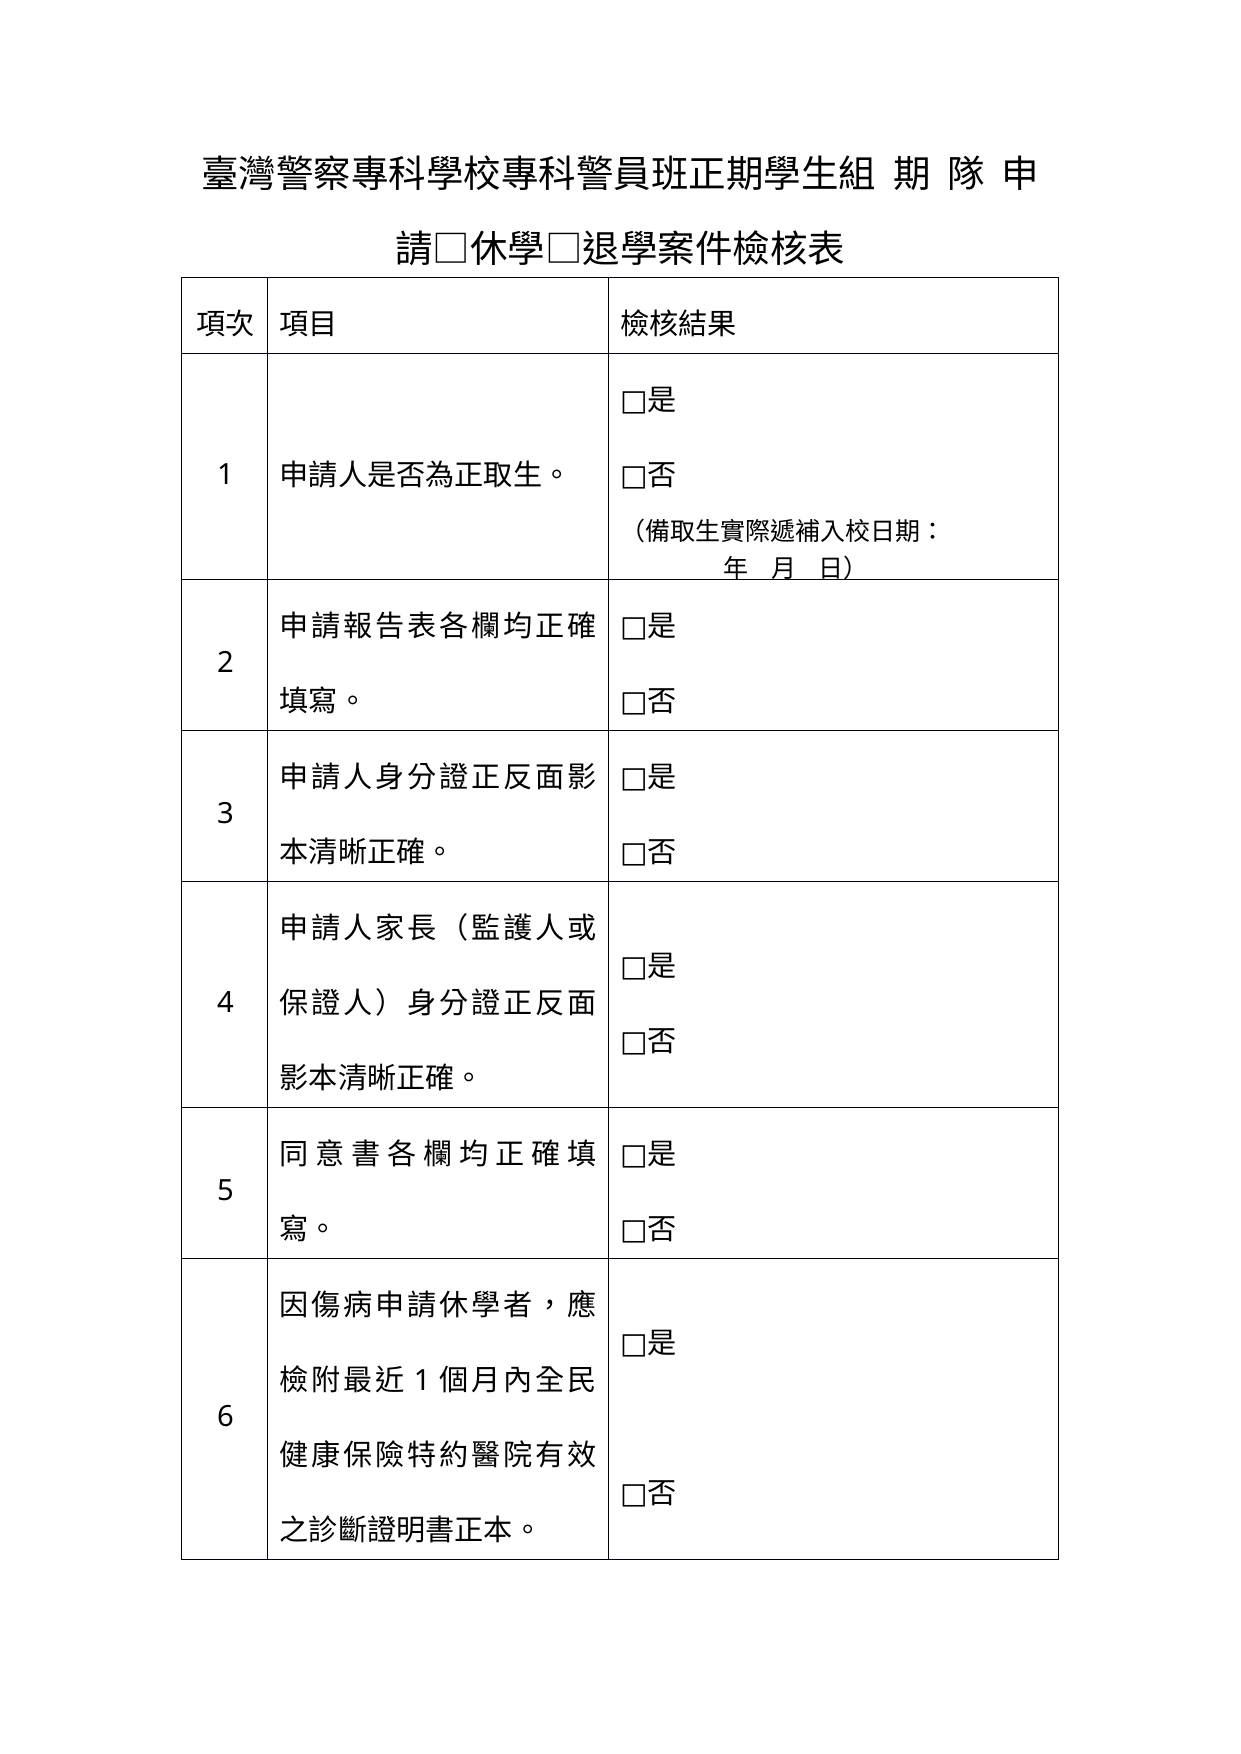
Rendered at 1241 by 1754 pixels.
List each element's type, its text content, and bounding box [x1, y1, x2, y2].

table_cell □是 □否 [609, 580, 1058, 730]
table_header 檢核結果 [609, 278, 1058, 353]
table_cell 申請人家長（監護人或保證人）身分證正反面影本清晰正確。 [268, 882, 608, 1107]
table_cell 申請人是否為正取生。 [268, 354, 608, 579]
table_cell 申請人身分證正反面影本清晰正確。 [268, 731, 608, 881]
table_header 項次 [182, 278, 267, 353]
table_header 項目 [268, 278, 608, 353]
table_cell □是 □否 [609, 731, 1058, 881]
table_cell 申請報告表各欄均正確填寫。 [268, 580, 608, 730]
table_cell 因傷病申請休學者，應檢附最近1個月內全民健康保險特約醫院有效之診斷證明書正本。 [268, 1259, 608, 1559]
table_cell □是 □否 （備取生實際遞補入校日期： 年 月 日） [609, 354, 1058, 579]
text 臺灣警察專科學校專科警員班正期學生組 期 隊 申請□休學□退學案件檢核表 [187, 127, 1053, 277]
table_cell 1 [182, 354, 267, 579]
table_cell □是 □否 [609, 1108, 1058, 1258]
table_cell 同意書各欄均正確填寫。 [268, 1108, 608, 1258]
table_cell 6 [182, 1259, 267, 1559]
table_cell 4 [182, 882, 267, 1107]
table_cell □是 □否 [609, 1259, 1058, 1559]
table_cell 2 [182, 580, 267, 730]
table_cell □是 □否 [609, 882, 1058, 1107]
table_cell 3 [182, 731, 267, 881]
table_cell 5 [182, 1108, 267, 1258]
